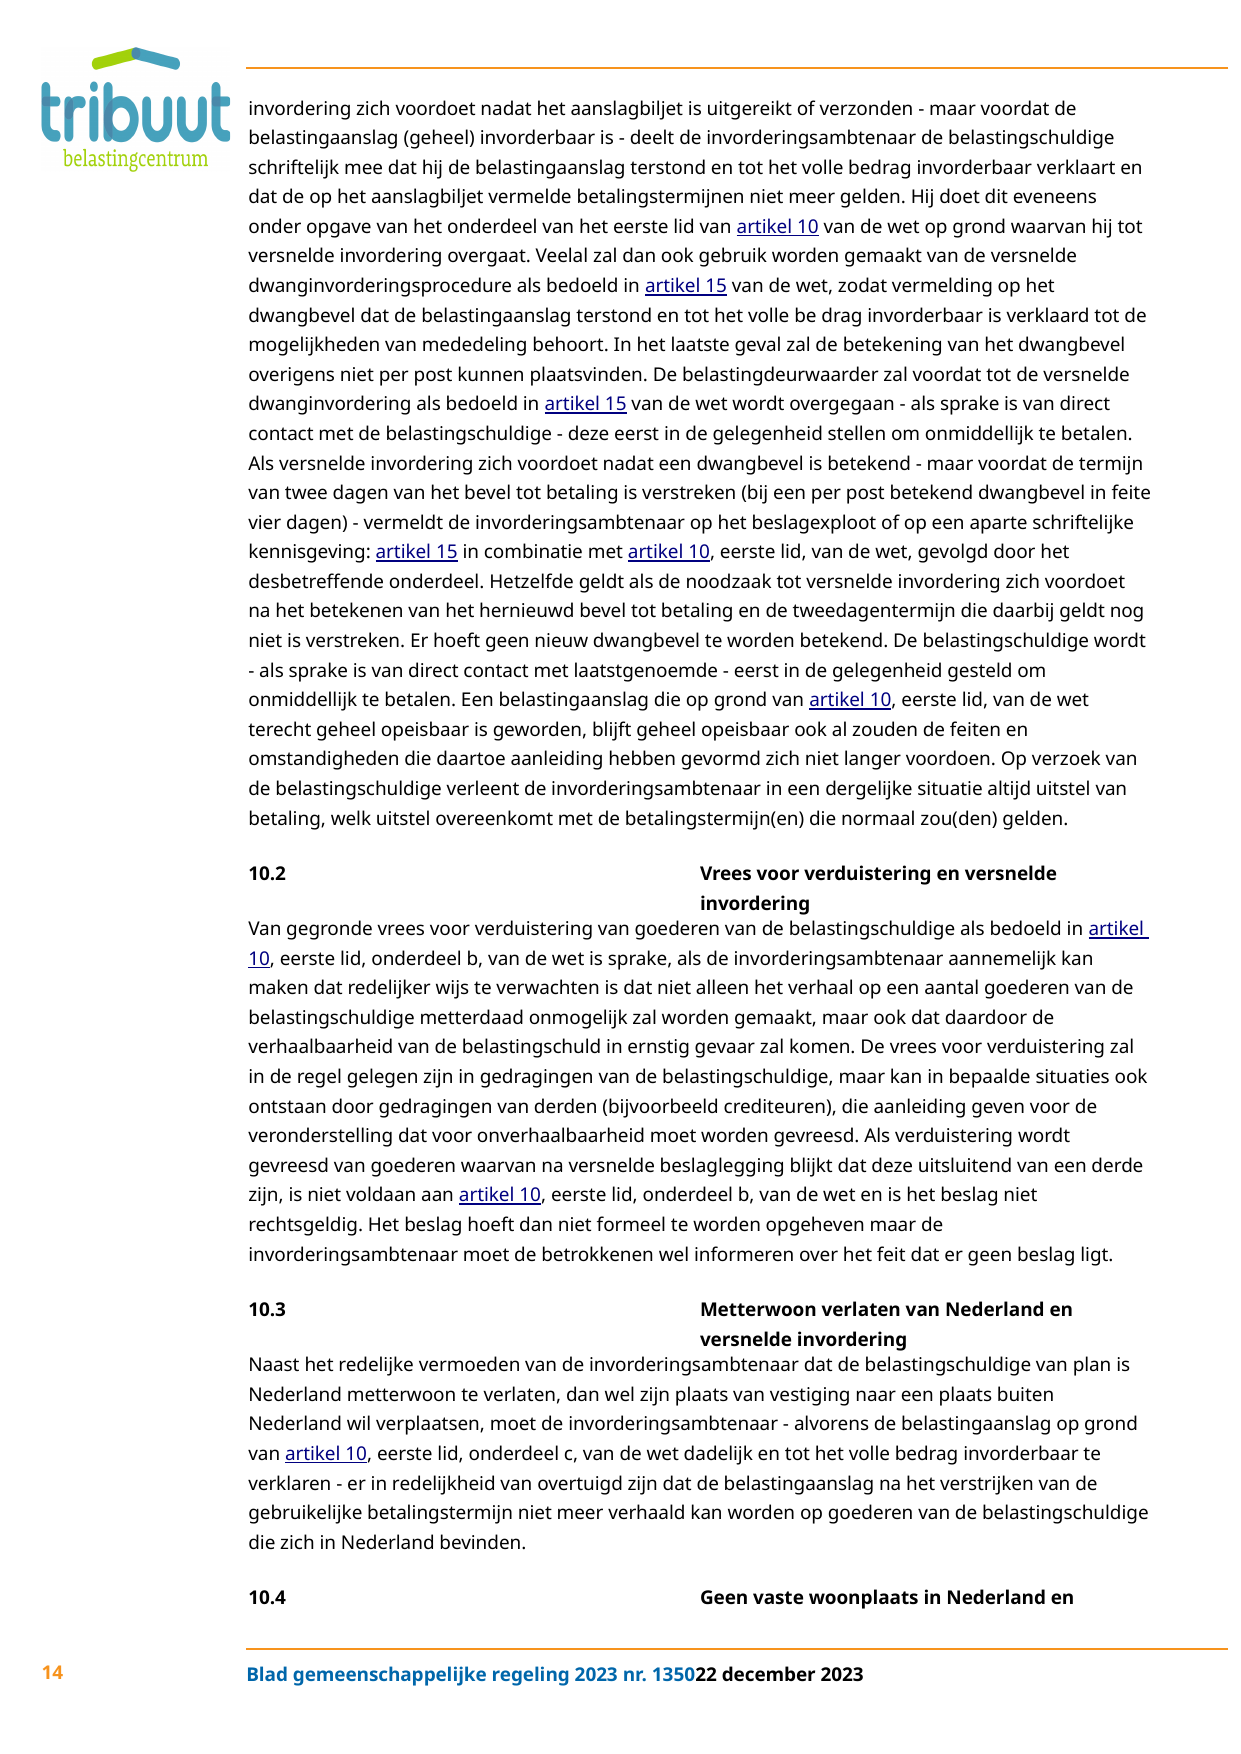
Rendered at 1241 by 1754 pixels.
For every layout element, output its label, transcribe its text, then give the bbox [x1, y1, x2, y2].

table_cell 10.3 [248, 1296, 700, 1351]
table_cell Metterwoon verlaten van Nederland en versnelde invordering [700, 1296, 1152, 1351]
table_cell Van gegronde vrees voor verduistering van goederen van de belastingschuldige als bedoeld in artikel 10, eerste lid, onderdeel b, van de wet is sprake, als de invorderingsambtenaar aannemelijk kan maken dat redelijker wijs te verwachten is dat niet alleen het verhaal op een aantal goederen van de belastingschuldige metterdaad onmogelijk zal worden gemaakt, maar ook dat daardoor de verhaalbaarheid van de belastingschuld in ernstig gevaar zal komen. De vrees voor verduistering zal in de regel gelegen zijn in gedragingen van de belastingschuldige, maar kan in bepaalde situaties ook ontstaan door gedragingen van derden (bijvoorbeeld crediteuren), die aanleiding geven voor de veronderstelling dat voor onverhaalbaarheid moet worden gevreesd. Als verduistering wordt gevreesd van goederen waarvan na versnelde beslaglegging blijkt dat deze uitsluitend van een derde zijn, is niet voldaan aan artikel 10, eerste lid, onderdeel b, van de wet en is het beslag niet rechtsgeldig. Het beslag hoeft dan niet formeel te worden opgeheven maar de invorderingsambtenaar moet de betrokkenen wel informeren over het feit dat er geen beslag ligt. [248, 915, 1152, 1296]
table_cell Naast het redelijke vermoeden van de invorderingsambtenaar dat de belastingschuldige van plan is Nederland metterwoon te verlaten, dan wel zijn plaats van vestiging naar een plaats buiten Nederland wil verplaatsen, moet de invorderingsambtenaar - alvorens de belastingaanslag op grond van artikel 10, eerste lid, onderdeel c, van de wet dadelijk en tot het volle bedrag invorderbaar te verklaren - er in redelijkheid van overtuigd zijn dat de belastingaanslag na het verstrijken van de gebruikelijke betalingstermijn niet meer verhaald kan worden op goederen van de belastingschuldige die zich in Nederland bevinden. [248, 1351, 1152, 1584]
table_cell Geen vaste woonplaats in Nederland en [700, 1584, 1152, 1610]
table_cell invordering zich voordoet nadat het aanslagbiljet is uitgereikt of verzonden - maar voordat de belastingaanslag (geheel) invorderbaar is - deelt de invorderingsambtenaar de belastingschuldige schriftelijk mee dat hij de belastingaanslag terstond en tot het volle bedrag invorderbaar verklaart en dat de op het aanslagbiljet vermelde betalingstermijnen niet meer gelden. Hij doet dit eveneens onder opgave van het onderdeel van het eerste lid van artikel 10 van de wet op grond waarvan hij tot versnelde invordering overgaat. Veelal zal dan ook gebruik worden gemaakt van de versnelde dwanginvorderingsprocedure als bedoeld in artikel 15 van de wet, zodat vermelding op het dwangbevel dat de belastingaanslag terstond en tot het volle be drag invorderbaar is verklaard tot de mogelijkheden van mededeling behoort. In het laatste geval zal de betekening van het dwangbevel overigens niet per post kunnen plaatsvinden. De belastingdeurwaarder zal voordat tot de versnelde dwanginvordering als bedoeld in artikel 15 van de wet wordt overgegaan - als sprake is van direct contact met de belastingschuldige - deze eerst in de gelegenheid stellen om onmiddellijk te betalen. Als versnelde invordering zich voordoet nadat een dwangbevel is betekend - maar voordat de termijn van twee dagen van het bevel tot betaling is verstreken (bij een per post betekend dwangbevel in feite vier dagen) - vermeldt de invorderingsambtenaar op het beslagexploot of op een aparte schriftelijke kennisgeving: artikel 15 in combinatie met artikel 10, eerste lid, van de wet, gevolgd door het desbetreffende onderdeel. Hetzelfde geldt als de noodzaak tot versnelde invordering zich voordoet na het betekenen van het hernieuwd bevel tot betaling en de tweedagentermijn die daarbij geldt nog niet is verstreken. Er hoeft geen nieuw dwangbevel te worden betekend. De belastingschuldige wordt - als sprake is van direct contact met laatstgenoemde - eerst in de gelegenheid gesteld om onmiddellijk te betalen. Een belastingaanslag die op grond van artikel 10, eerste lid, van de wet terecht geheel opeisbaar is geworden, blijft geheel opeisbaar ook al zouden de feiten en omstandigheden die daartoe aanleiding hebben gevormd zich niet langer voordoen. Op verzoek van de belastingschuldige verleent de invorderingsambtenaar in een dergelijke situatie altijd uitstel van betaling, welk uitstel overeenkomt met de betalingstermijn(en) die normaal zou(den) gelden. [248, 95, 1152, 860]
table_cell 10.2 [248, 860, 700, 915]
picture [41, 47, 231, 172]
table_cell Vrees voor verduistering en versnelde invordering [700, 860, 1152, 915]
table_cell 10.4 [248, 1584, 700, 1610]
